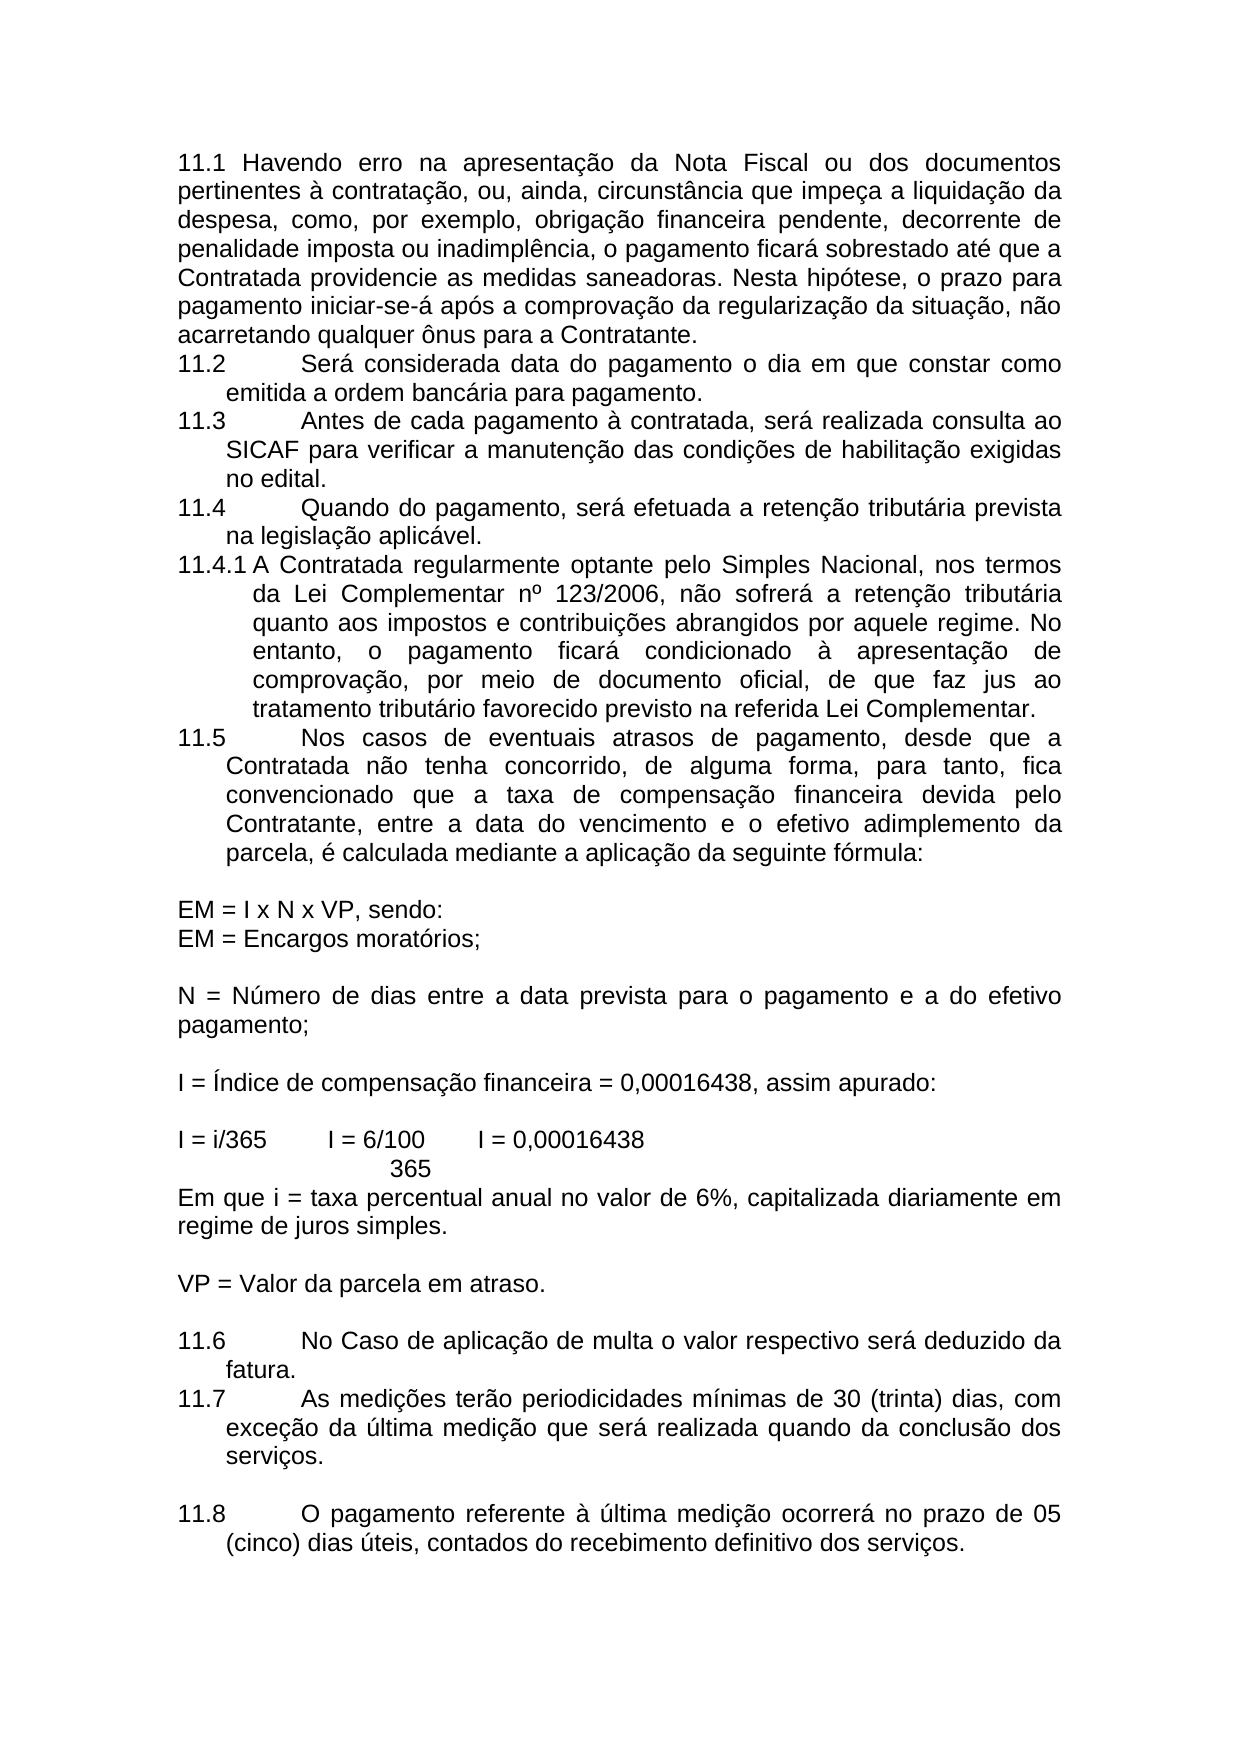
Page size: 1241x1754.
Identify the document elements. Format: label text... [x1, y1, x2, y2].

list No Caso de aplicação de multa o valor respectivo será deduzido da fatura. [177, 1326, 1063, 1384]
list Nos casos de eventuais atrasos de pagamento, desde que a Contratada não tenha concorrido, de alguma forma, para tanto, fica convencionado que a taxa de compensação financeira devida pelo Contratante, entre a data do vencimento e o efetivo adimplemento da parcela, é calculada mediante a aplicação da seguinte fórmula: [177, 723, 1063, 866]
text Em que i = taxa percentual anual no valor de 6%, capitalizada diariamente em regime de juros simples. [177, 1183, 1063, 1240]
text 365 [177, 1154, 1063, 1183]
text EM = Encargos moratórios; [177, 924, 1063, 953]
text VP = Valor da parcela em atraso. [177, 1269, 1063, 1298]
text 11.1 Havendo erro na apresentação da Nota Fiscal ou dos documentos pertinentes à contratação, ou, ainda, circunstância que impeça a liquidação da despesa, como, por exemplo, obrigação financeira pendente, decorrente de penalidade imposta ou inadimplência, o pagamento ficará sobrestado até que a Contratada providencie as medidas saneadoras. Nesta hipótese, o prazo para pagamento iniciar-se-á após a comprovação da regularização da situação, não acarretando qualquer ônus para a Contratante. [177, 148, 1063, 349]
list Antes de cada pagamento à contratada, será realizada consulta ao SICAF para verificar a manutenção das condições de habilitação exigidas no edital. [177, 406, 1063, 493]
text I = i/365 I = 6/100 I = 0,00016438 [177, 1125, 1063, 1154]
list Será considerada data do pagamento o dia em que constar como emitida a ordem bancária para pagamento. [177, 349, 1063, 406]
list As medições terão periodicidades mínimas de 30 (trinta) dias, com exceção da última medição que será realizada quando da conclusão dos serviços. [177, 1384, 1063, 1470]
text N = Número de dias entre a data prevista para o pagamento e a do efetivo pagamento; [177, 981, 1063, 1039]
list Quando do pagamento, será efetuada a retenção tributária prevista na legislação aplicável. [177, 493, 1063, 550]
text EM = I x N x VP, sendo: [177, 895, 1063, 924]
list A Contratada regularmente optante pelo Simples Nacional, nos termos da Lei Complementar nº 123/2006, não sofrerá a retenção tributária quanto aos impostos e contribuições abrangidos por aquele regime. No entanto, o pagamento ficará condicionado à apresentação de comprovação, por meio de documento oficial, de que faz jus ao tratamento tributário favorecido previsto na referida Lei Complementar. [177, 550, 1063, 723]
text I = Índice de compensação financeira = 0,00016438, assim apurado: [177, 1068, 1063, 1096]
list O pagamento referente à última medição ocorrerá no prazo de 05 (cinco) dias úteis, contados do recebimento definitivo dos serviços. [177, 1499, 1063, 1556]
